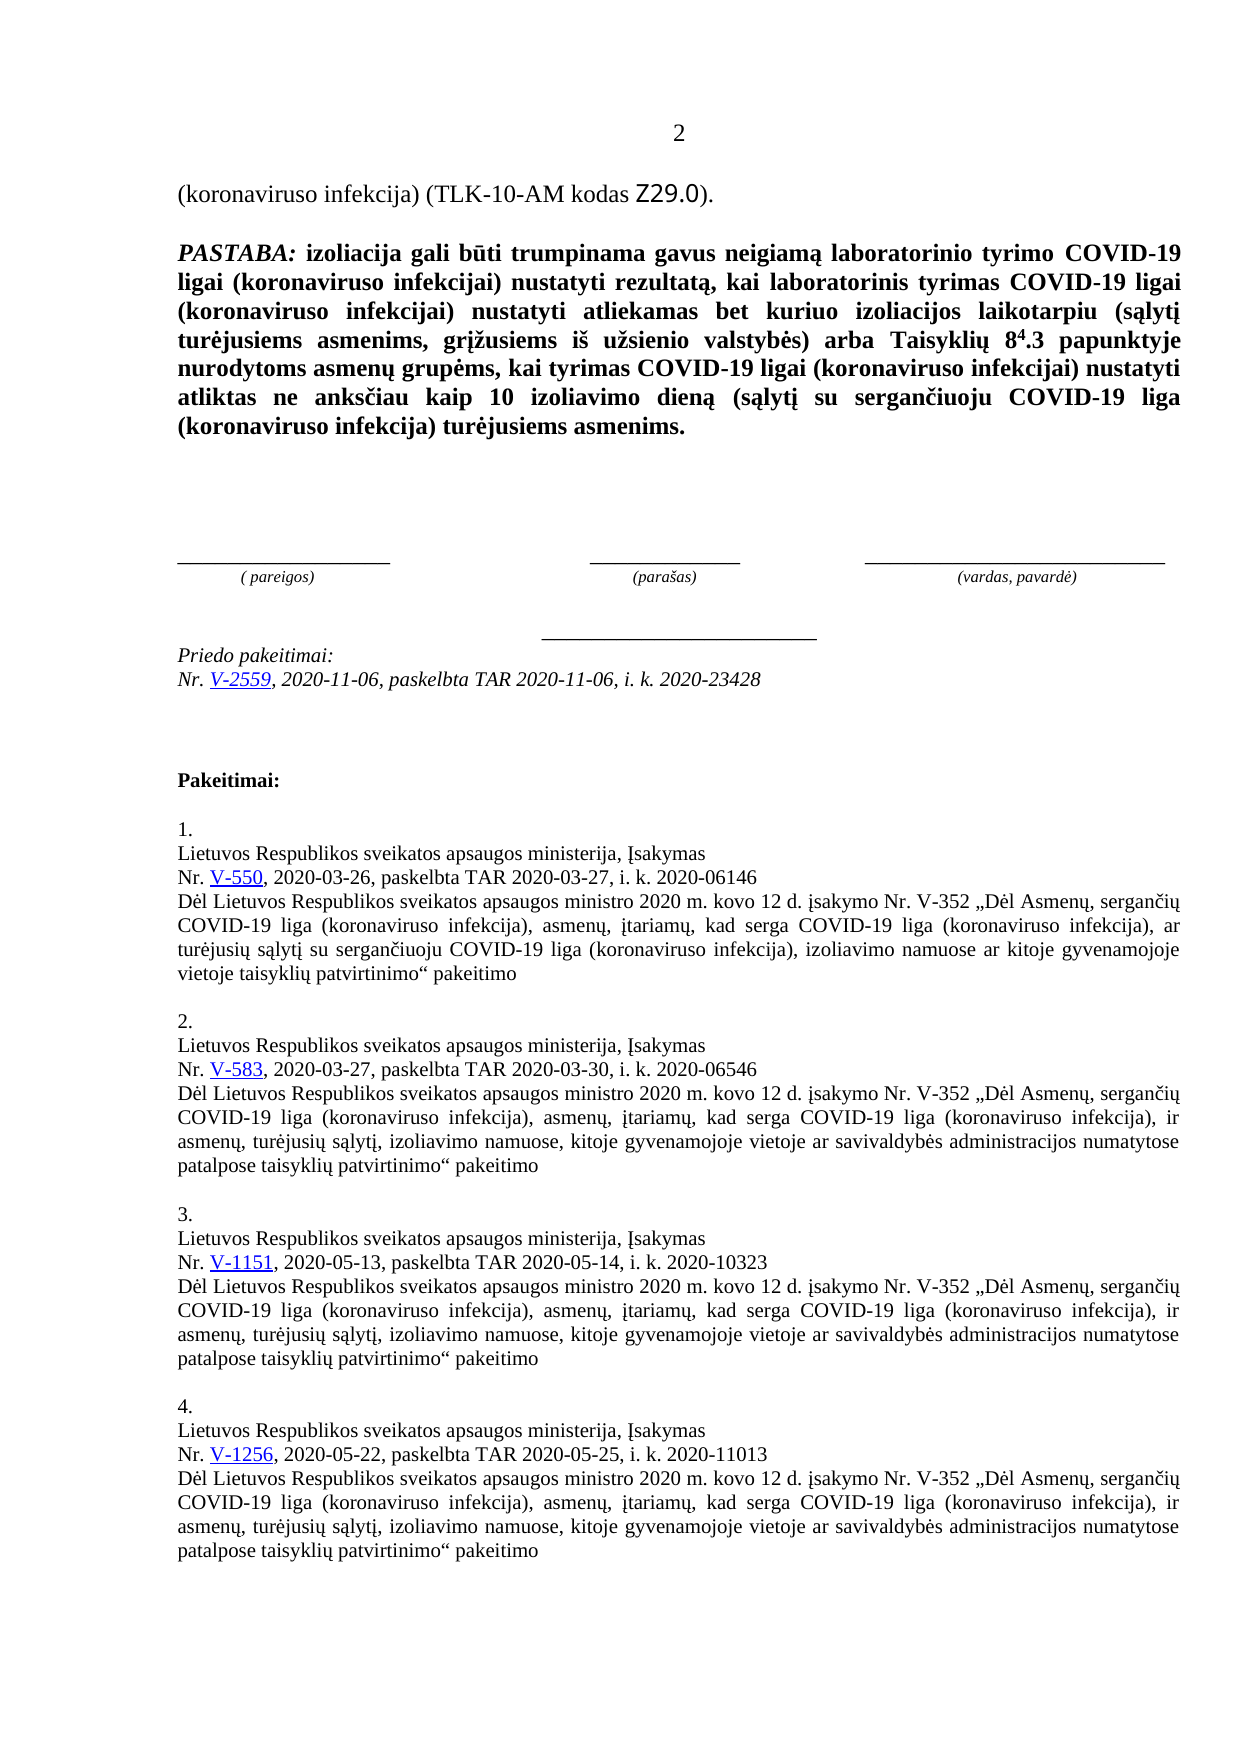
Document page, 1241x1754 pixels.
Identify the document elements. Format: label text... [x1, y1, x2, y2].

text Lietuvos Respublikos sveikatos apsaugos ministerija, Įsakymas [177, 1226, 1181, 1249]
text 1. [177, 816, 1181, 841]
text _________________ ____________ ________________________ [177, 538, 1181, 567]
text Dėl Lietuvos Respublikos sveikatos apsaugos ministro 2020 m. kovo 12 d. įsakymo Nr. V-352 „Dėl Asmenų, sergančių COVID-19 liga (koronaviruso infekcija), asmenų, įtariamų, kad serga COVID-19 liga (koronaviruso infekcija), ir asmenų, turėjusių sąlytį, izoliavimo namuose, kitoje gyvenamojoje vietoje ar savivaldybės administracijos numatytose patalpose taisyklių patvirtinimo“ pakeitimo [177, 1081, 1181, 1177]
text Dėl Lietuvos Respublikos sveikatos apsaugos ministro 2020 m. kovo 12 d. įsakymo Nr. V-352 „Dėl Asmenų, sergančių COVID-19 liga (koronaviruso infekcija), asmenų, įtariamų, kad serga COVID-19 liga (koronaviruso infekcija), ar turėjusių sąlytį su sergančiuoju COVID-19 liga (koronaviruso infekcija), izoliavimo namuose ar kitoje gyvenamojoje vietoje taisyklių patvirtinimo“ pakeitimo [177, 889, 1181, 985]
text Nr. V-550, 2020-03-26, paskelbta TAR 2020-03-27, i. k. 2020-06146 [177, 864, 1181, 889]
text 4. [177, 1394, 1181, 1418]
text Dėl Lietuvos Respublikos sveikatos apsaugos ministro 2020 m. kovo 12 d. įsakymo Nr. V-352 „Dėl Asmenų, sergančių COVID-19 liga (koronaviruso infekcija), asmenų, įtariamų, kad serga COVID-19 liga (koronaviruso infekcija), ir asmenų, turėjusių sąlytį, izoliavimo namuose, kitoje gyvenamojoje vietoje ar savivaldybės administracijos numatytose patalpose taisyklių patvirtinimo“ pakeitimo [177, 1274, 1181, 1370]
text Dėl Lietuvos Respublikos sveikatos apsaugos ministro 2020 m. kovo 12 d. įsakymo Nr. V-352 „Dėl Asmenų, sergančių COVID-19 liga (koronaviruso infekcija), asmenų, įtariamų, kad serga COVID-19 liga (koronaviruso infekcija), ir asmenų, turėjusių sąlytį, izoliavimo namuose, kitoje gyvenamojoje vietoje ar savivaldybės administracijos numatytose patalpose taisyklių patvirtinimo“ pakeitimo [177, 1466, 1181, 1562]
text PASTABA: izoliacija gali būti trumpinama gavus neigiamą laboratorinio tyrimo COVID-19 ligai (koronaviruso infekcijai) nustatyti rezultatą, kai laboratorinis tyrimas COVID-19 ligai (koronaviruso infekcijai) nustatyti atliekamas bet kuriuo izoliacijos laikotarpiu (sąlytį turėjusiems asmenims, grįžusiems iš užsienio valstybės) arba Taisyklių 84.3 papunktyje nurodytoms asmenų grupėms, kai tyrimas COVID-19 ligai (koronaviruso infekcijai) nustatyti atliktas ne anksčiau kaip 10 izoliavimo dieną (sąlytį su sergančiuoju COVID-19 liga (koronaviruso infekcija) turėjusiems asmenims. [177, 238, 1181, 440]
text Nr. V-1256, 2020-05-22, paskelbta TAR 2020-05-25, i. k. 2020-11013 [177, 1442, 1181, 1466]
text 2. [177, 1009, 1181, 1033]
text 3. [177, 1201, 1181, 1226]
text ______________________ [177, 614, 1181, 643]
text (koronaviruso infekcija) (TLK-10-AM kodas Z29.0). [177, 176, 1181, 210]
text Lietuvos Respublikos sveikatos apsaugos ministerija, Įsakymas [177, 1418, 1181, 1442]
text Nr. V-1151, 2020-05-13, paskelbta TAR 2020-05-14, i. k. 2020-10323 [177, 1249, 1181, 1274]
text ( pareigos) (parašas) (vardas, pavardė) [177, 567, 1181, 586]
text Nr. V-583, 2020-03-27, paskelbta TAR 2020-03-30, i. k. 2020-06546 [177, 1057, 1181, 1081]
text Lietuvos Respublikos sveikatos apsaugos ministerija, Įsakymas [177, 841, 1181, 864]
text Priedo pakeitimai: [177, 643, 1181, 667]
text Nr. V-2559, 2020-11-06, paskelbta TAR 2020-11-06, i. k. 2020-23428 [177, 667, 1181, 691]
text Lietuvos Respublikos sveikatos apsaugos ministerija, Įsakymas [177, 1033, 1181, 1057]
text Pakeitimai: [177, 768, 1181, 792]
